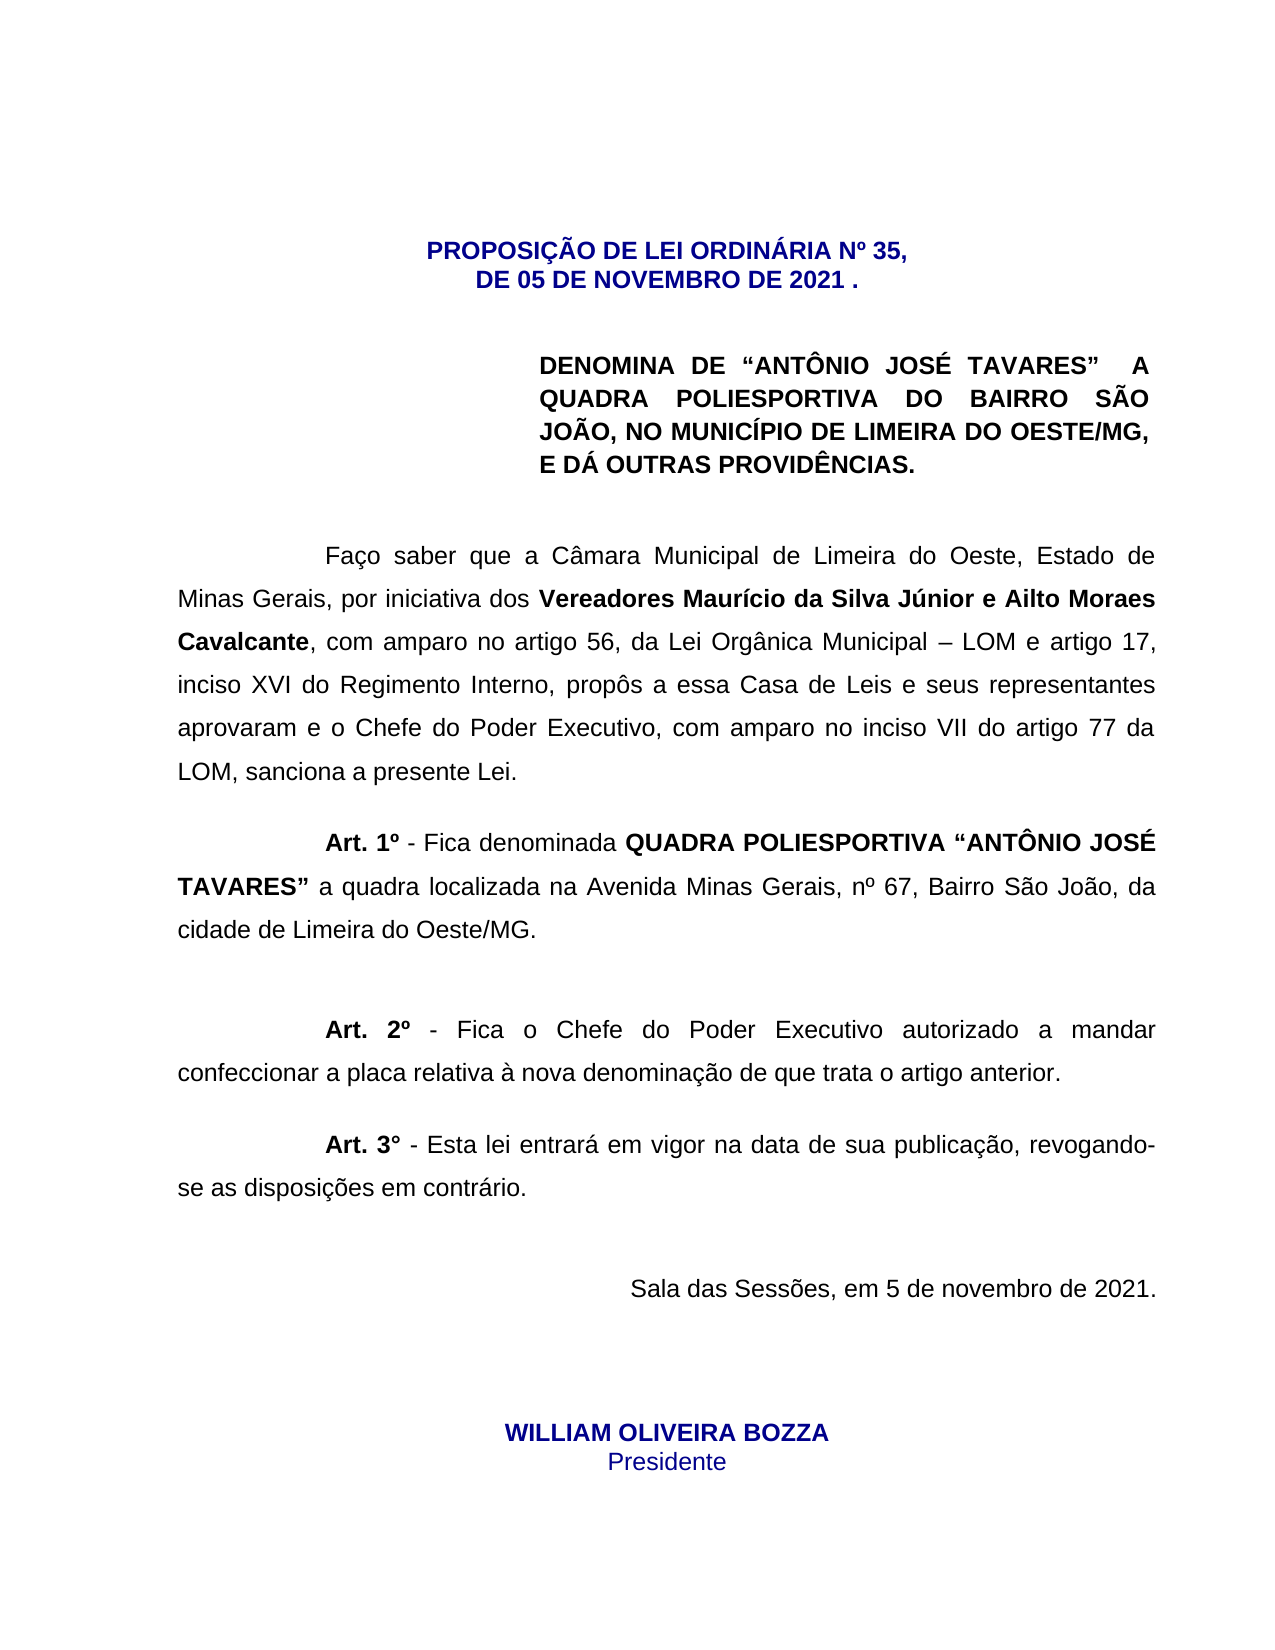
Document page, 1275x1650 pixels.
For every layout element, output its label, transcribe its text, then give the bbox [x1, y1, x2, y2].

text Art. 1º - Fica denominada QUADRA POLIESPORTIVA “ANTÔNIO JOSÉ TAVARES” a quadra localizada na Avenida Minas Gerais, nº 67, Bairro São João, da cidade de Limeira do Oeste/MG. [177, 828, 1157, 943]
subtitle Sala das Sessões, em 5 de novembro de 2021. [177, 1274, 1157, 1303]
table_header DENOMINA DE “ANTÔNIO JOSÉ TAVARES” A QUADRA POLIESPORTIVA DO BAIRRO SÃO JOÃO, NO MUNICÍPIO DE LIMEIRA DO OESTE/MG, E DÁ OUTRAS PROVIDÊNCIAS. [532, 351, 1157, 483]
text Faço saber que a Câmara Municipal de Limeira do Oeste, Estado de Minas Gerais, por iniciativa dos Vereadores Maurício da Silva Júnior e Ailto Moraes Cavalcante, com amparo no artigo 56, da Lei Orgânica Municipal – LOM e artigo 17, inciso XVI do Regimento Interno, propôs a essa Casa de Leis e seus representantes aprovaram e o Chefe do Poder Executivo, com amparo no inciso VII do artigo 77 da LOM, sanciona a presente Lei. [177, 541, 1157, 785]
text WILLIAM OLIVEIRA BOZZA [177, 1418, 1157, 1446]
text Presidente [177, 1446, 1157, 1475]
subtitle PROPOSIÇÃO DE LEI ORDINÁRIA Nº 35, [177, 236, 1157, 265]
text Art. 2º - Fica o Chefe do Poder Executivo autorizado a mandar confeccionar a placa relativa à nova denominação de que trata o artigo anterior. [177, 1015, 1157, 1087]
table_header [177, 351, 532, 483]
text Art. 3° - Esta lei entrará em vigor na data de sua publicação, revogando-se as disposições em contrário. [177, 1130, 1157, 1202]
subtitle DE 05 DE NOVEMBRO DE 2021 . [177, 265, 1157, 294]
